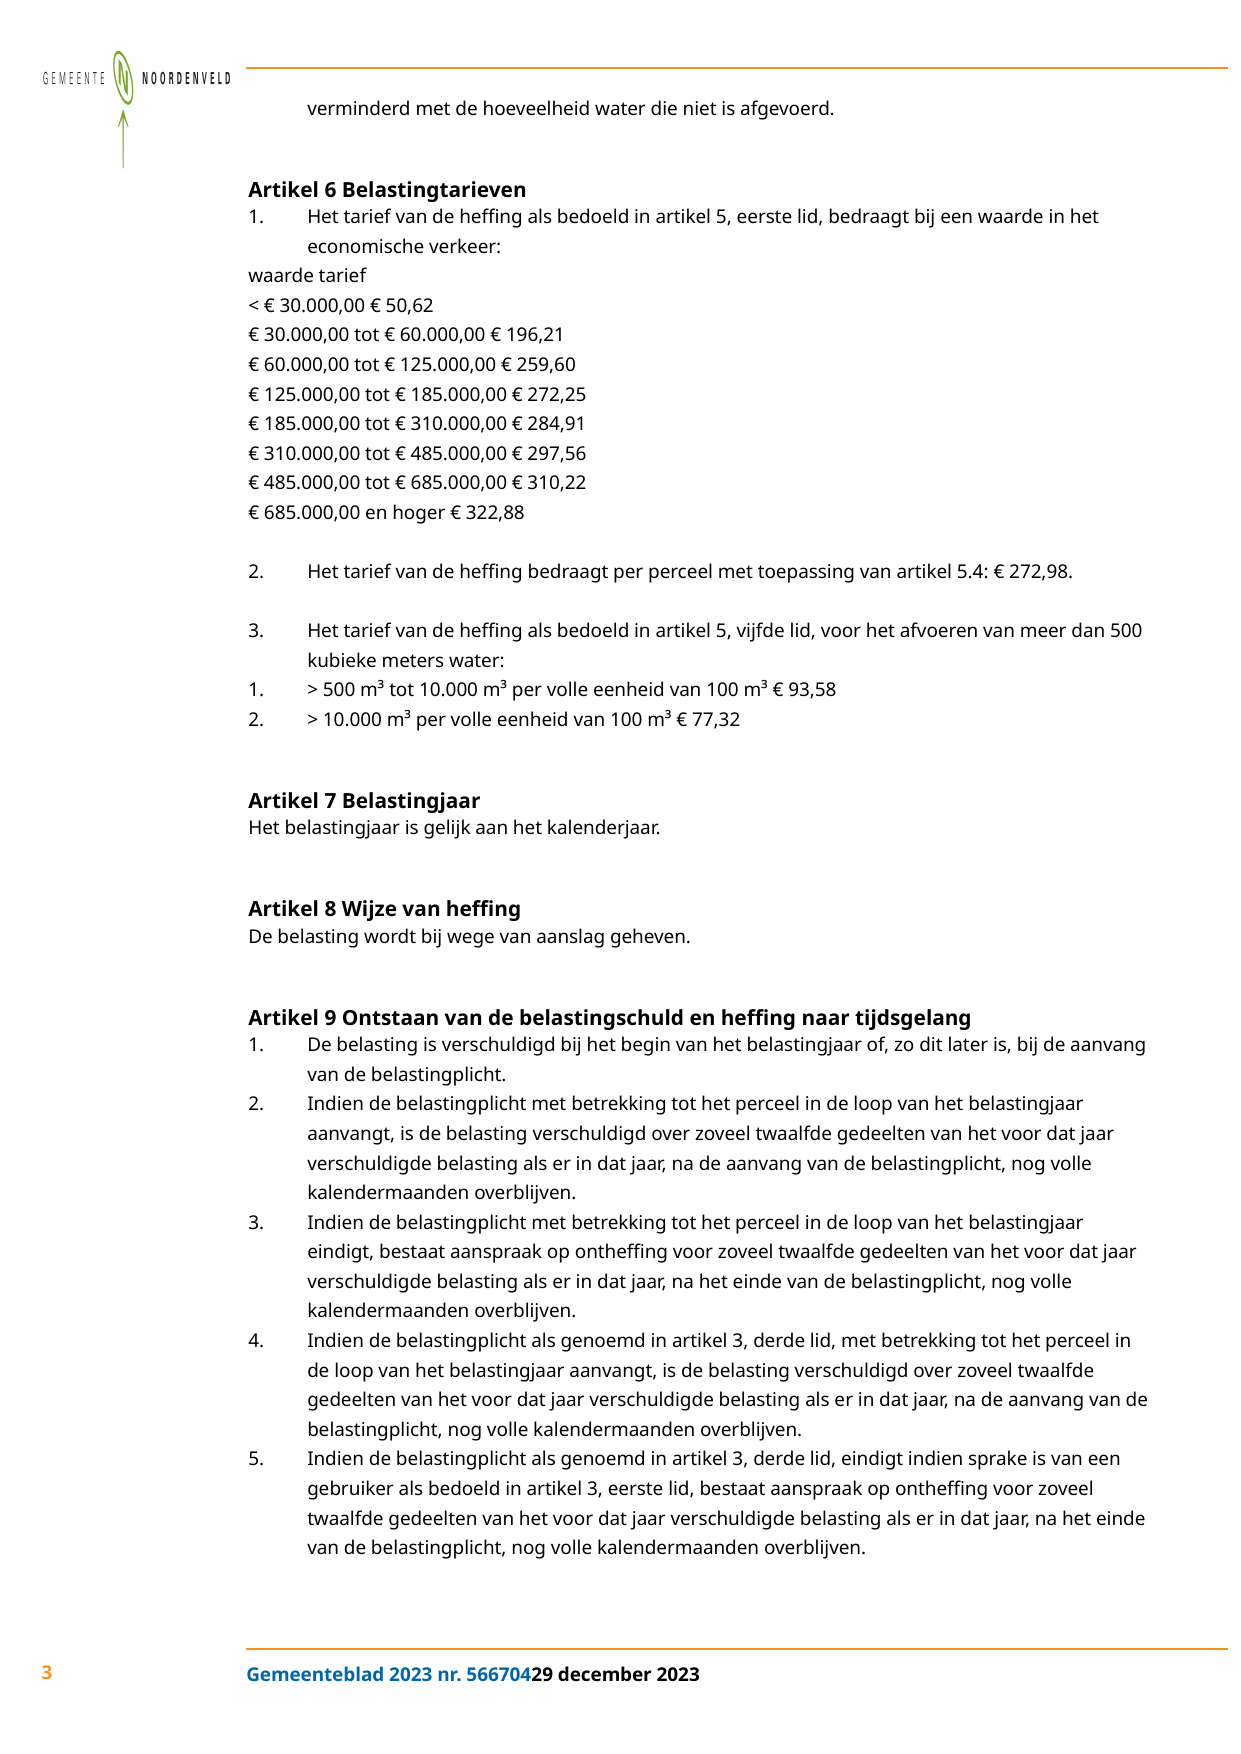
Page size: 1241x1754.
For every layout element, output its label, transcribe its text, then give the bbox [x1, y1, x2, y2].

text € 185.000,00 tot € 310.000,00 € 284,91 [248, 410, 1152, 436]
list > 10.000 m³ per volle eenheid van 100 m³ € 77,32 [248, 706, 1152, 732]
text Het belastingjaar is gelijk aan het kalenderjaar. [248, 814, 1152, 840]
list Indien de belastingplicht met betrekking tot het perceel in de loop van het belastingjaar aanvangt, is de belasting verschuldigd over zoveel twaalfde gedeelten van het voor dat jaar verschuldigde belasting als er in dat jaar, na de aanvang van de belastingplicht, nog volle kalendermaanden overblijven. [248, 1091, 1152, 1205]
text € 30.000,00 tot € 60.000,00 € 196,21 [248, 322, 1152, 347]
text € 310.000,00 tot € 485.000,00 € 297,56 [248, 440, 1152, 466]
list Het tarief van de heffing bedraagt per perceel met toepassing van artikel 5.4: € 272,98. [248, 558, 1152, 584]
list De belasting is verschuldigd bij het begin van het belastingjaar of, zo dit later is, bij de aanvang van de belastingplicht. [248, 1031, 1152, 1087]
picture [41, 47, 231, 172]
text waarde tarief [248, 262, 1152, 288]
list > 500 m³ tot 10.000 m³ per volle eenheid van 100 m³ € 93,58 [248, 677, 1152, 702]
text < € 30.000,00 € 50,62 [248, 292, 1152, 318]
text € 485.000,00 tot € 685.000,00 € 310,22 [248, 469, 1152, 495]
list verminderd met de hoeveelheid water die niet is afgevoerd. [248, 95, 1152, 121]
list Het tarief van de heffing als bedoeld in artikel 5, eerste lid, bedraagt bij een waarde in het economische verkeer: [248, 203, 1152, 258]
list Indien de belastingplicht als genoemd in artikel 3, derde lid, met betrekking tot het perceel in de loop van het belastingjaar aanvangt, is de belasting verschuldigd over zoveel twaalfde gedeelten van het voor dat jaar verschuldigde belasting als er in dat jaar, na de aanvang van de belastingplicht, nog volle kalendermaanden overblijven. [248, 1327, 1152, 1442]
text € 125.000,00 tot € 185.000,00 € 272,25 [248, 381, 1152, 406]
list Indien de belastingplicht als genoemd in artikel 3, derde lid, eindigt indien sprake is van een gebruiker als bedoeld in artikel 3, eerste lid, bestaat aanspraak op ontheffing voor zoveel twaalfde gedeelten van het voor dat jaar verschuldigde belasting als er in dat jaar, na het einde van de belastingplicht, nog volle kalendermaanden overblijven. [248, 1446, 1152, 1560]
list Indien de belastingplicht met betrekking tot het perceel in de loop van het belastingjaar eindigt, bestaat aanspraak op ontheffing voor zoveel twaalfde gedeelten van het voor dat jaar verschuldigde belasting als er in dat jaar, na het einde van de belastingplicht, nog volle kalendermaanden overblijven. [248, 1209, 1152, 1323]
text € 685.000,00 en hoger € 322,88 [248, 499, 1152, 525]
list Het tarief van de heffing als bedoeld in artikel 5, vijfde lid, voor het afvoeren van meer dan 500 kubieke meters water: [248, 617, 1152, 673]
text Artikel 8 Wijze van heffing [248, 894, 1152, 923]
text € 60.000,00 tot € 125.000,00 € 259,60 [248, 351, 1152, 377]
text Artikel 6 Belastingtarieven [248, 175, 1152, 203]
text Artikel 9 Ontstaan van de belastingschuld en heffing naar tijdsgelang [248, 1003, 1152, 1031]
text De belasting wordt bij wege van aanslag geheven. [248, 923, 1152, 949]
text Artikel 7 Belastingjaar [248, 786, 1152, 814]
